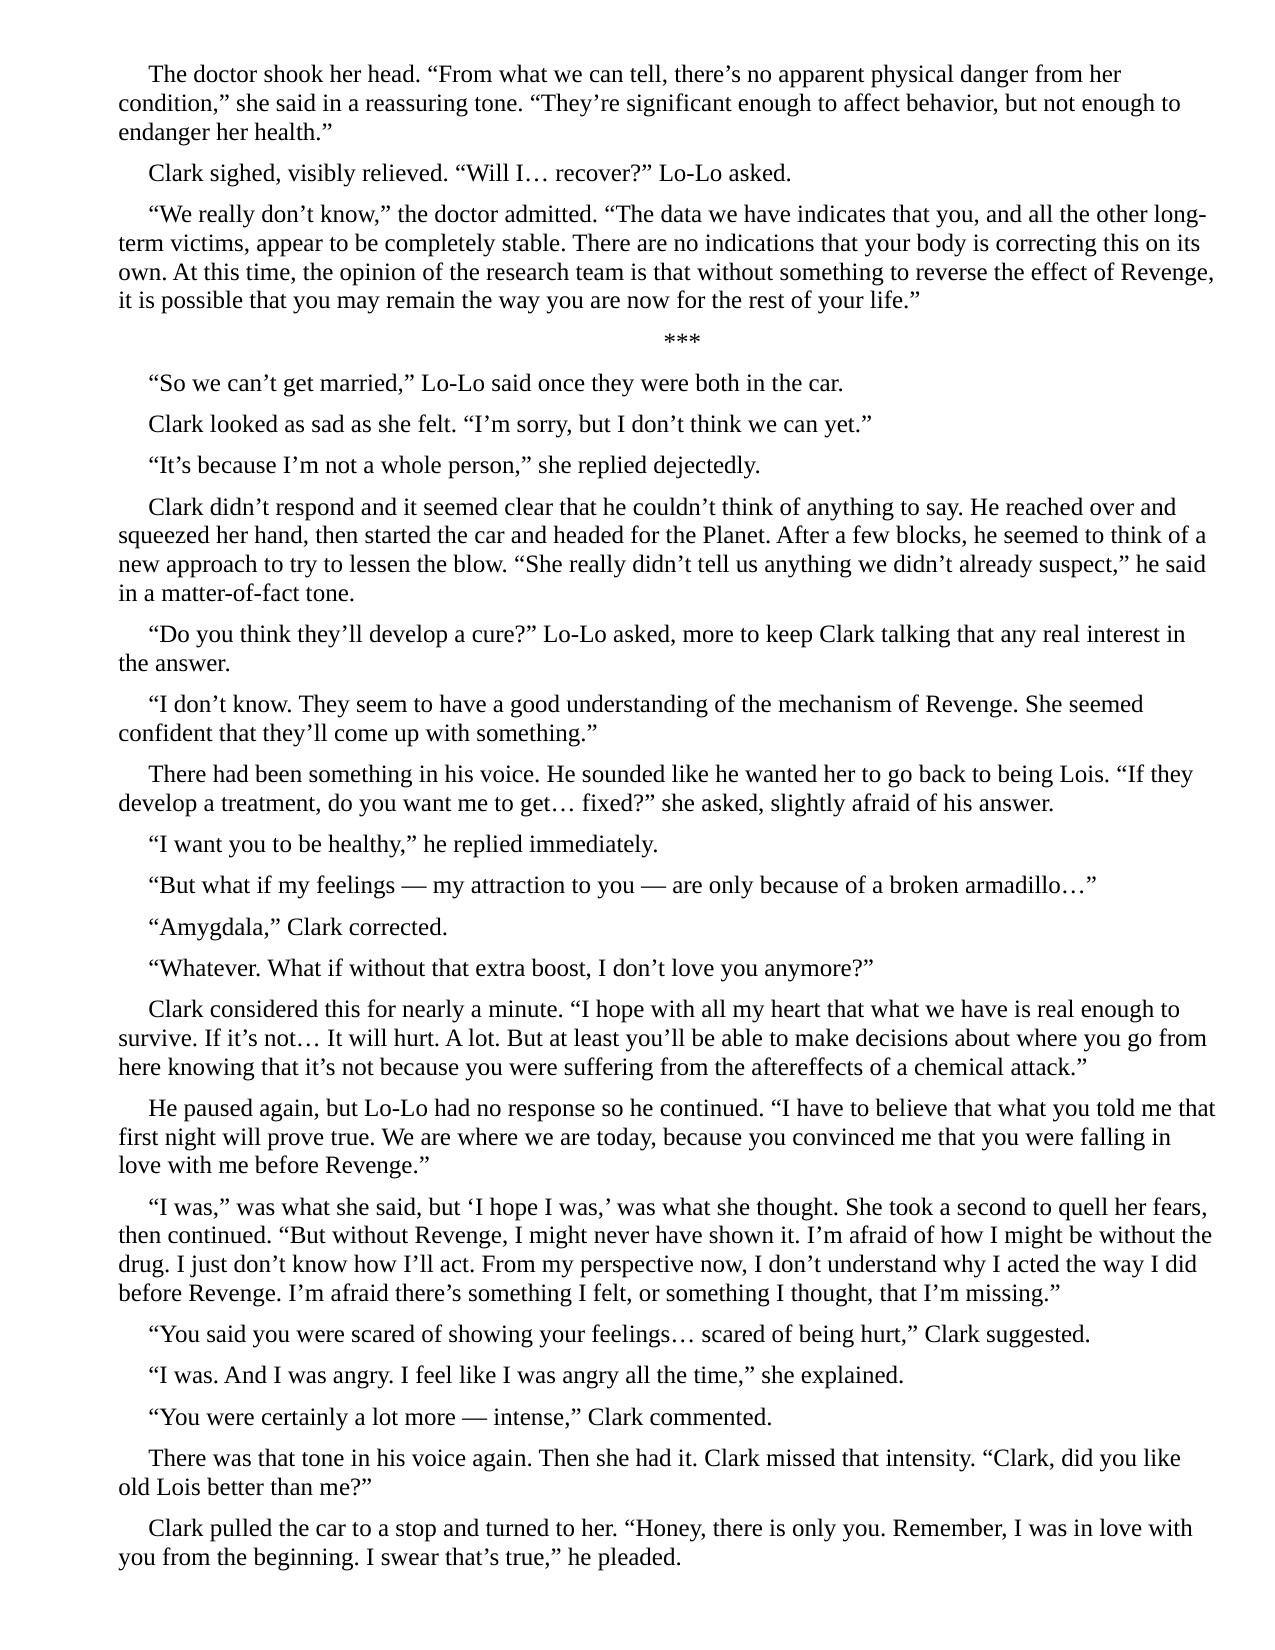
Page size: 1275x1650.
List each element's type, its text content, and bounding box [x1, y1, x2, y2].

text There was that tone in his voice again. Then she had it. Clark missed that intensity. “Clark, did you like old Lois better than me?” [118, 1443, 1216, 1500]
text Clark considered this for nearly a minute. “I hope with all my heart that what we have is real enough to survive. If it’s not… It will hurt. A lot. But at least you’ll be able to make decisions about where you go from here knowing that it’s not because you were suffering from the aftereffects of a chemical attack.” [118, 994, 1216, 1080]
text “You were certainly a lot more — intense,” Clark commented. [118, 1402, 1216, 1430]
text “We really don’t know,” the doctor admitted. “The data we have indicates that you, and all the other long-term victims, appear to be completely stable. There are no indications that your body is correcting this on its own. At this time, the opinion of the research team is that without something to reverse the effect of Revenge, it is possible that you may remain the way you are now for the rest of your life.” [118, 199, 1216, 314]
text Clark looked as sad as she felt. “I’m sorry, but I don’t think we can yet.” [118, 409, 1216, 438]
text “Amygdala,” Clark corrected. [118, 912, 1216, 940]
text “Do you think they’ll develop a cure?” Lo-Lo asked, more to keep Clark talking that any real interest in the answer. [118, 619, 1216, 677]
text The doctor shook her head. “From what we can tell, there’s no apparent physical danger from her condition,” she said in a reassuring tone. “They’re significant enough to affect behavior, but not enough to endanger her health.” [118, 59, 1216, 145]
text “I don’t know. They seem to have a good understanding of the mechanism of Revenge. She seemed confident that they’ll come up with something.” [118, 689, 1216, 747]
text “But what if my feelings — my attraction to you — are only because of a broken armadillo…” [118, 870, 1216, 899]
text “It’s because I’m not a whole person,” she replied dejectedly. [118, 450, 1216, 479]
text “Whatever. What if without that extra boost, I don’t love you anymore?” [118, 953, 1216, 982]
text There had been something in his voice. He sounded like he wanted her to go back to being Lois. “If they develop a treatment, do you want me to get… fixed?” she asked, slightly afraid of his answer. [118, 759, 1216, 817]
text He paused again, but Lo-Lo had no response so he continued. “I have to believe that what you told me that first night will prove true. We are where we are today, because you convinced me that you were falling in love with me before Revenge.” [118, 1093, 1216, 1179]
text “I was,” was what she said, but ‘I hope I was,’ was what she thought. She took a second to quell her fears, then continued. “But without Revenge, I might never have shown it. I’m afraid of how I might be without the drug. I just don’t know how I’ll act. From my perspective now, I don’t understand why I acted the way I did before Revenge. I’m afraid there’s something I felt, or something I thought, that I’m missing.” [118, 1192, 1216, 1307]
text “So we can’t get married,” Lo-Lo said once they were both in the car. [118, 368, 1216, 397]
text “I want you to be healthy,” he replied immediately. [118, 829, 1216, 858]
text Clark pulled the car to a stop and turned to her. “Honey, there is only you. Remember, I was in love with you from the beginning. I swear that’s true,” he pleaded. [118, 1513, 1216, 1570]
text Clark didn’t respond and it seemed clear that he couldn’t think of anything to say. He reached over and squeezed her hand, then started the car and headed for the Planet. After a few blocks, he seemed to think of a new approach to try to lessen the blow. “She really didn’t tell us anything we didn’t already suspect,” he said in a matter-of-fact tone. [118, 492, 1216, 607]
text *** [118, 327, 1216, 355]
text “I was. And I was angry. I feel like I was angry all the time,” she explained. [118, 1360, 1216, 1389]
text Clark sighed, visibly relieved. “Will I… recover?” Lo-Lo asked. [118, 158, 1216, 187]
text “You said you were scared of showing your feelings… scared of being hurt,” Clark suggested. [118, 1319, 1216, 1348]
